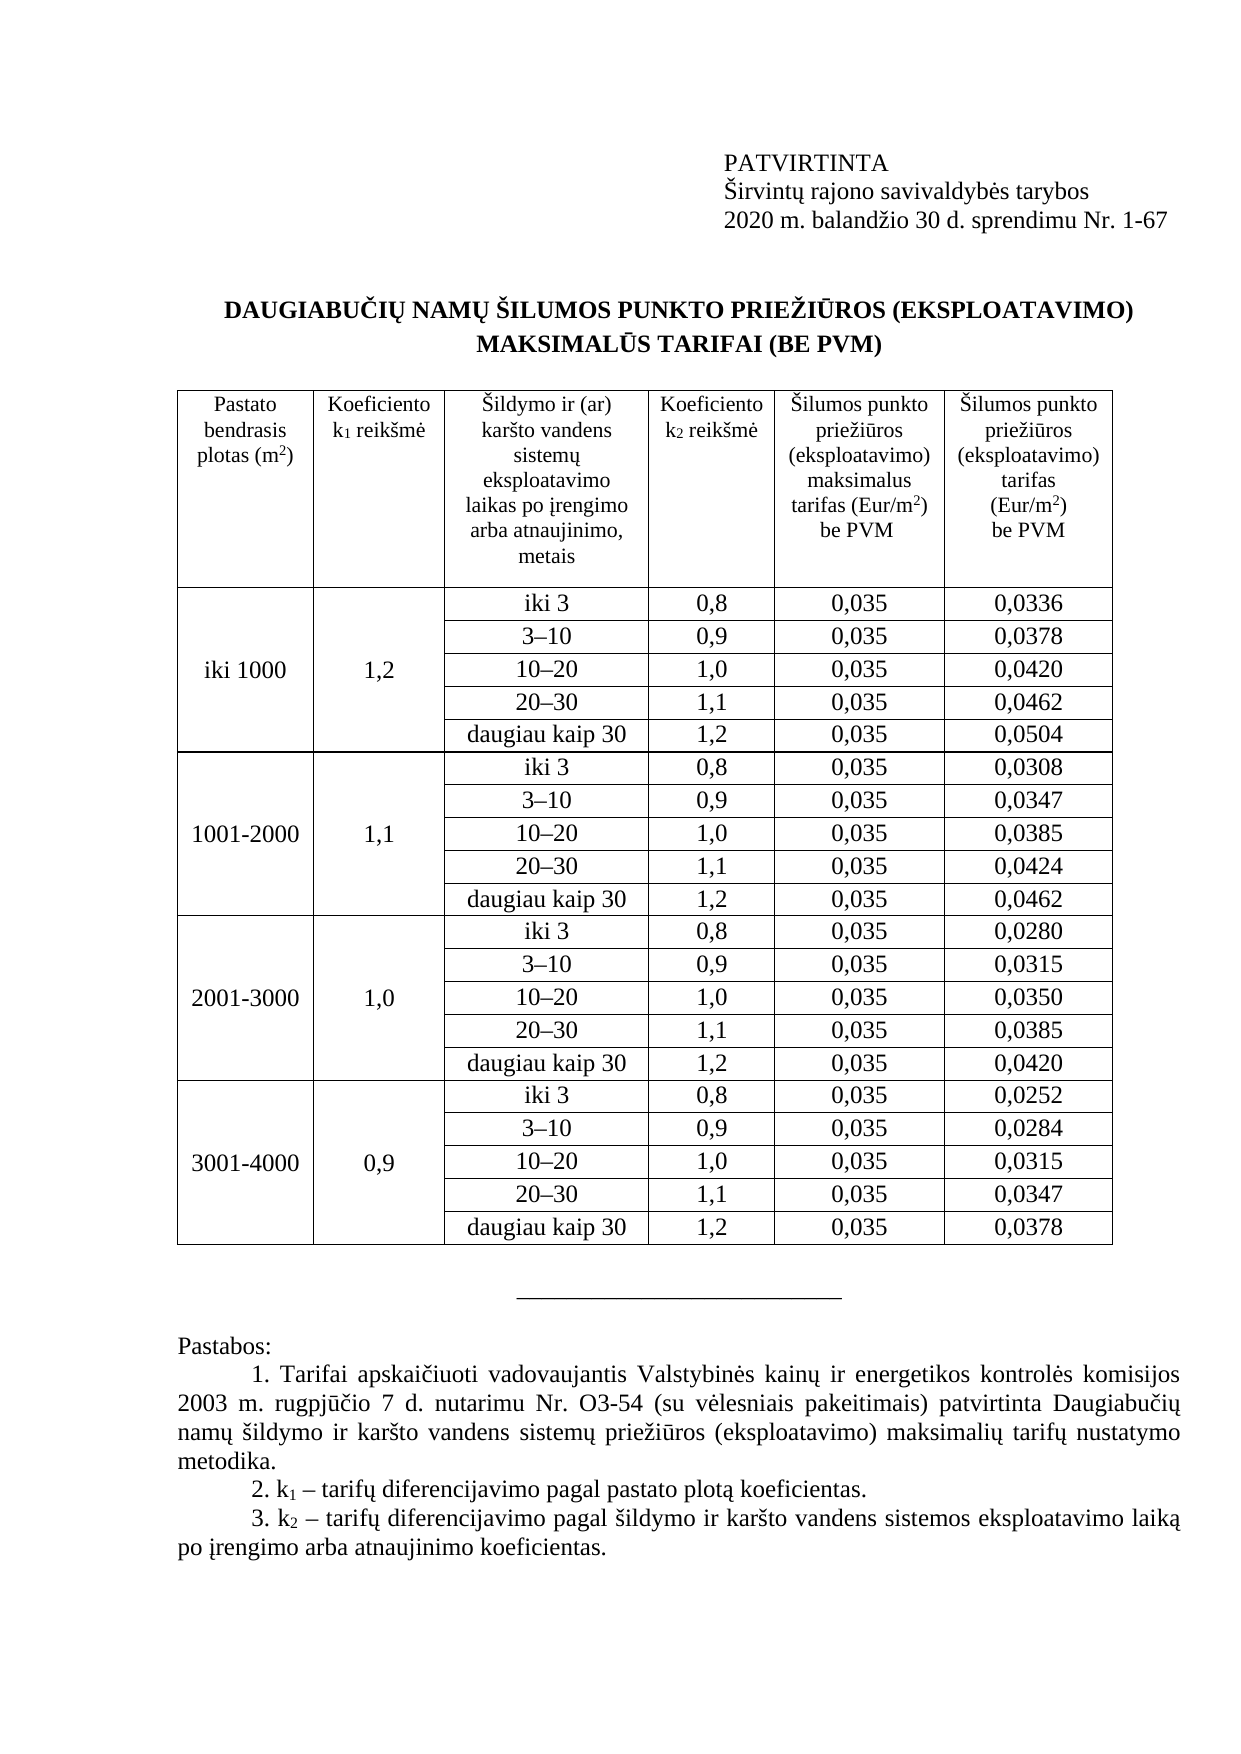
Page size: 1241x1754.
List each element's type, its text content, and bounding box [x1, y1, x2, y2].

table_cell 0,0336 [945, 588, 1112, 620]
text Širvintų rajono savivaldybės tarybos [177, 176, 1181, 205]
table_cell 1,1 [649, 687, 774, 718]
table_cell iki 1000 [178, 588, 313, 751]
text Pastabos: [177, 1331, 1181, 1359]
table_cell 10–20 [445, 818, 648, 850]
text PATVIRTINTA [177, 148, 1181, 176]
table_cell 0,9 [649, 621, 774, 653]
table_cell 0,0378 [945, 621, 1112, 653]
table_cell 0,035 [775, 1146, 944, 1178]
table_cell 0,035 [775, 982, 944, 1014]
table_cell daugiau kaip 30 [445, 720, 648, 751]
table_cell 1,2 [649, 1212, 774, 1243]
table_cell 0,0420 [945, 654, 1112, 686]
table_cell 0,8 [649, 916, 774, 948]
table_cell 0,0504 [945, 720, 1112, 751]
table_cell 0,0350 [945, 982, 1112, 1014]
table_cell 1,2 [649, 1048, 774, 1079]
table_cell 1,0 [314, 916, 444, 1079]
table_cell 10–20 [445, 982, 648, 1014]
table_cell 0,0280 [945, 916, 1112, 948]
table_header Koeficiento k2 reikšmė [649, 391, 774, 587]
table_cell 20–30 [445, 1015, 648, 1047]
table_cell 0,035 [775, 785, 944, 817]
table_header Pastato bendrasis plotas (m2) [178, 391, 313, 587]
table_header Šildymo ir (ar) karšto vandens sistemų eksploatavimo laikas po įrengimo arba atnaujinimo, metais [445, 391, 648, 587]
table_cell 10–20 [445, 1146, 648, 1178]
table_cell 3–10 [445, 949, 648, 981]
table_cell 0,035 [775, 720, 944, 751]
table_cell daugiau kaip 30 [445, 1048, 648, 1079]
table_cell 0,035 [775, 1179, 944, 1211]
table_cell 0,0308 [945, 753, 1112, 784]
table_cell 0,9 [314, 1081, 444, 1243]
table_cell 3–10 [445, 785, 648, 817]
table_cell 0,035 [775, 1081, 944, 1112]
table_cell 0,035 [775, 851, 944, 883]
table_cell 3–10 [445, 621, 648, 653]
text __________________________ [177, 1273, 1181, 1302]
table_cell 1,1 [649, 1015, 774, 1047]
table_cell 0,035 [775, 621, 944, 653]
text 2. k1 – tarifų diferencijavimo pagal pastato plotą koeficientas. [177, 1474, 1181, 1503]
table_cell 0,0462 [945, 687, 1112, 718]
table_cell 10–20 [445, 654, 648, 686]
table_cell iki 3 [445, 753, 648, 784]
table_cell 1,0 [649, 1146, 774, 1178]
table_cell 0,035 [775, 1212, 944, 1243]
table_cell 20–30 [445, 851, 648, 883]
table_cell iki 3 [445, 916, 648, 948]
table_cell 0,035 [775, 1015, 944, 1047]
table_cell 1,0 [649, 654, 774, 686]
table_cell 0,035 [775, 1113, 944, 1145]
text 3. k2 – tarifų diferencijavimo pagal šildymo ir karšto vandens sistemos eksploatavimo laiką po įrengimo arba atnaujinimo koeficientas. [177, 1503, 1181, 1561]
table_cell 1,0 [649, 982, 774, 1014]
table_cell 0,9 [649, 785, 774, 817]
table_cell 0,035 [775, 753, 944, 784]
table_cell 0,035 [775, 916, 944, 948]
table_cell 3001-4000 [178, 1081, 313, 1243]
table_cell daugiau kaip 30 [445, 884, 648, 915]
table_cell 0,0315 [945, 949, 1112, 981]
text 2020 m. balandžio 30 d. sprendimu Nr. 1-67 [177, 205, 1181, 234]
table_cell 1,2 [649, 884, 774, 915]
table_header Šilumos punkto priežiūros (eksploatavimo) tarifas (Eur/m2) be PVM [945, 391, 1112, 587]
table_cell 0,8 [649, 753, 774, 784]
table_cell 0,0424 [945, 851, 1112, 883]
table_cell 0,8 [649, 588, 774, 620]
table_cell 0,8 [649, 1081, 774, 1112]
table_cell 0,0385 [945, 818, 1112, 850]
table_cell 0,0315 [945, 1146, 1112, 1178]
table_cell 0,0378 [945, 1212, 1112, 1243]
table_header Šilumos punkto priežiūros (eksploatavimo) maksimalus tarifas (Eur/m2) be PVM [775, 391, 944, 587]
table_cell 0,035 [775, 818, 944, 850]
table_cell 1,0 [649, 818, 774, 850]
table_cell 0,9 [649, 1113, 774, 1145]
table_cell iki 3 [445, 1081, 648, 1112]
table_cell 20–30 [445, 1179, 648, 1211]
table_cell 1,1 [649, 1179, 774, 1211]
table_cell 0,0347 [945, 785, 1112, 817]
table_cell 1001-2000 [178, 753, 313, 915]
table_cell daugiau kaip 30 [445, 1212, 648, 1243]
table_cell 0,0420 [945, 1048, 1112, 1079]
text MAKSIMALŪS TARIFAI (BE PVM) [177, 329, 1181, 357]
table_cell 1,2 [314, 588, 444, 751]
text DAUGIABUČIŲ NAMŲ ŠILUMOS PUNKTO PRIEŽIŪROS (EKSPLOATAVIMO) [177, 296, 1181, 324]
table_cell 0,0347 [945, 1179, 1112, 1211]
table_cell 1,1 [314, 753, 444, 915]
table_cell 0,035 [775, 588, 944, 620]
table_cell 2001-3000 [178, 916, 313, 1079]
table_cell 0,0284 [945, 1113, 1112, 1145]
table_cell 1,1 [649, 851, 774, 883]
table_cell 0,0252 [945, 1081, 1112, 1112]
table_cell 0,035 [775, 1048, 944, 1079]
table_cell 0,035 [775, 949, 944, 981]
table_cell 20–30 [445, 687, 648, 718]
table_cell 0,035 [775, 654, 944, 686]
table_cell 0,035 [775, 687, 944, 718]
table_cell 0,035 [775, 884, 944, 915]
table_cell 0,0385 [945, 1015, 1112, 1047]
table_cell 0,0462 [945, 884, 1112, 915]
table_header Koeficiento k1 reikšmė [314, 391, 444, 587]
table_cell 3–10 [445, 1113, 648, 1145]
text 1. Tarifai apskaičiuoti vadovaujantis Valstybinės kainų ir energetikos kontrolės komisijos 2003 m. rugpjūčio 7 d. nutarimu Nr. O3-54 (su vėlesniais pakeitimais) patvirtinta Daugiabučių namų šildymo ir karšto vandens sistemų priežiūros (eksploatavimo) maksimalių tarifų nustatymo metodika. [177, 1359, 1181, 1474]
table_cell iki 3 [445, 588, 648, 620]
table_cell 0,9 [649, 949, 774, 981]
table_cell 1,2 [649, 720, 774, 751]
